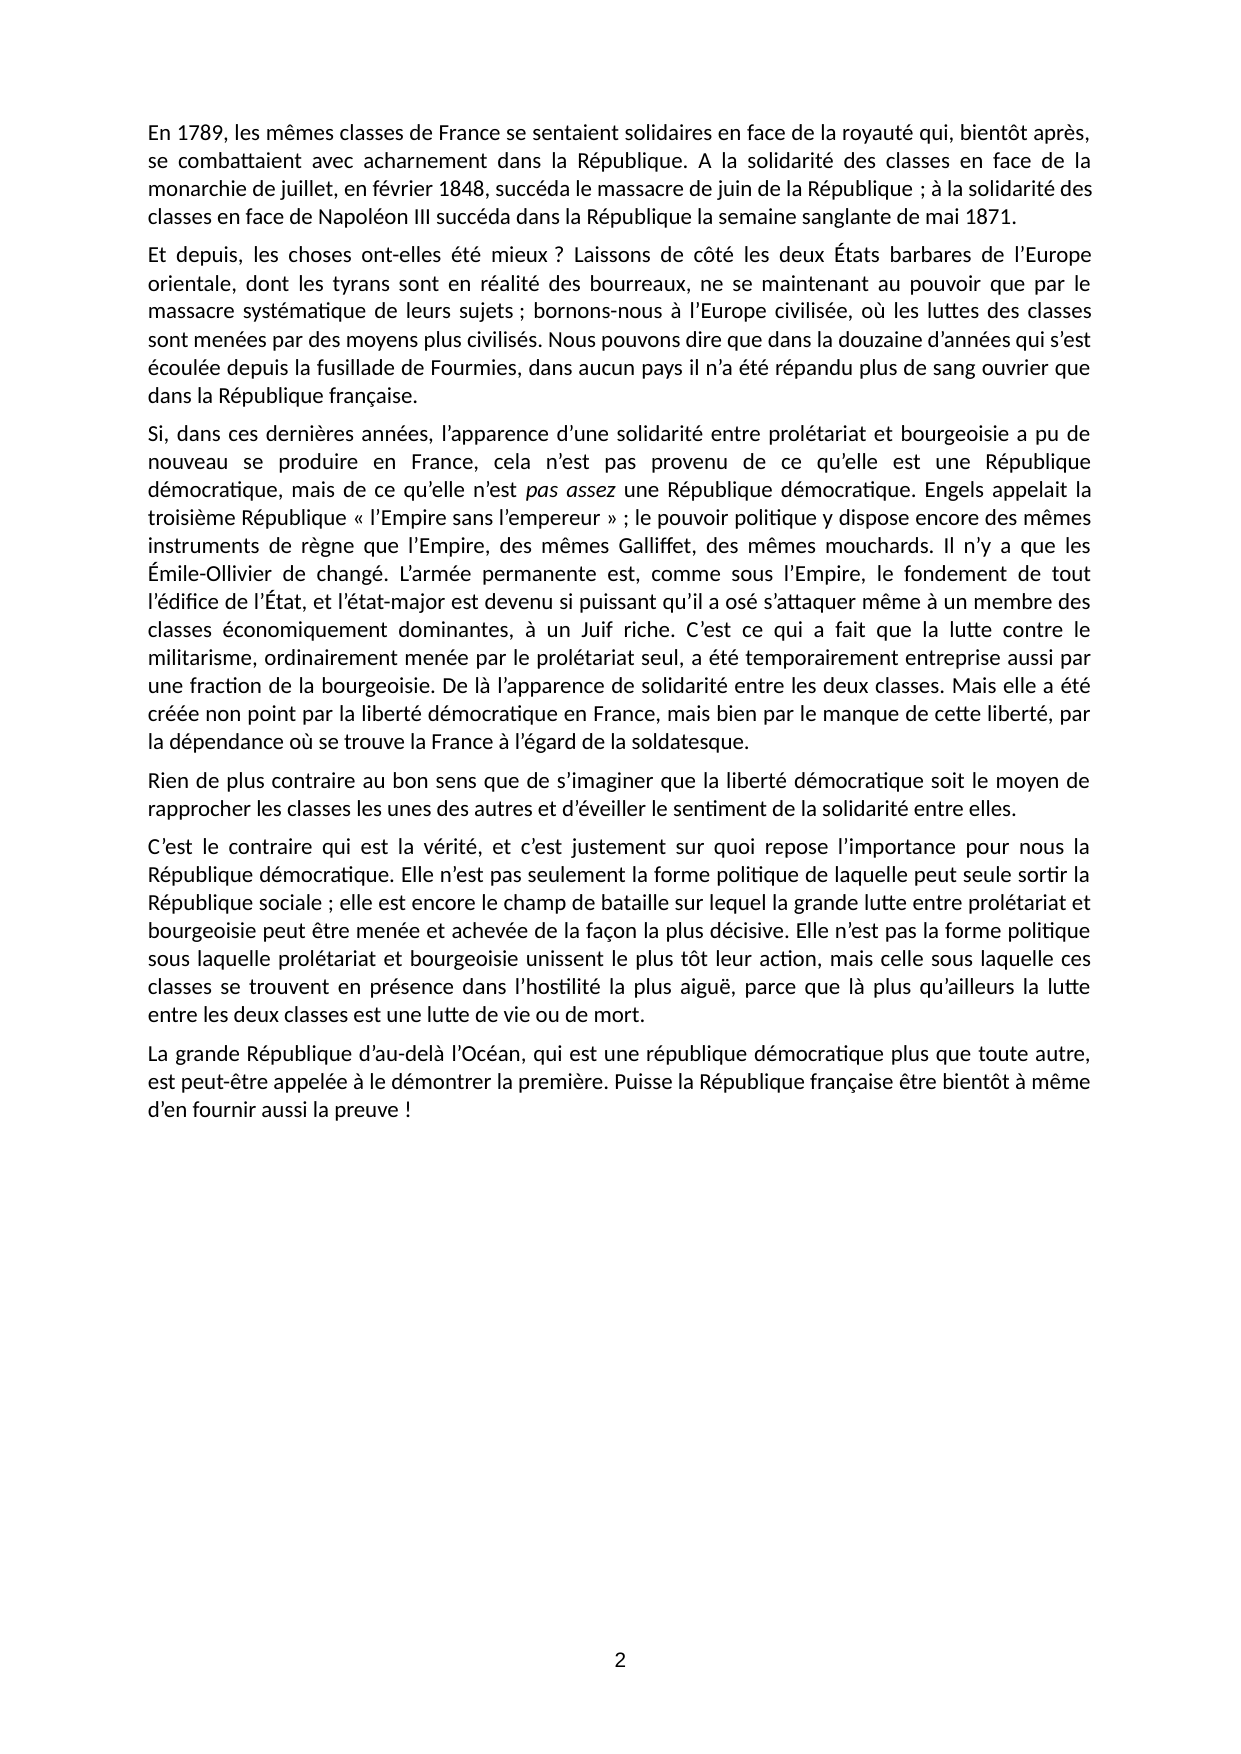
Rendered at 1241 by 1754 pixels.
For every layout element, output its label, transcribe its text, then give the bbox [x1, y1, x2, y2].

text Si, dans ces dernières années, l’apparence d’une solidarité entre prolétariat et bourgeoisie a pu de nouveau se produire en France, cela n’est pas provenu de ce qu’elle est une République démocratique, mais de ce qu’elle n’est pas assez une République démocratique. Engels appelait la troisième République « l’Empire sans l’empereur » ; le pouvoir politique y dispose encore des mêmes instruments de règne que l’Empire, des mêmes Galliffet, des mêmes mouchards. Il n’y a que les Émile-Ollivier de changé. L’armée permanente est, comme sous l’Empire, le fondement de tout l’édifice de l’État, et l’état-major est devenu si puissant qu’il a osé s’attaquer même à un membre des classes économiquement dominantes, à un Juif riche. C’est ce qui a fait que la lutte contre le militarisme, ordinairement menée par le prolétariat seul, a été temporairement entreprise aussi par une fraction de la bourgeoisie. De là l’apparence de solidarité entre les deux classes. Mais elle a été créée non point par la liberté démocratique en France, mais bien par le manque de cette liberté, par la dépendance où se trouve la France à l’égard de la soldatesque. [148, 419, 1093, 755]
text La grande République d’au-delà l’Océan, qui est une république démocratique plus que toute autre, est peut-être appelée à le démontrer la première. Puisse la République française être bientôt à même d’en fournir aussi la preuve ! [148, 1039, 1093, 1123]
text C’est le contraire qui est la vérité, et c’est justement sur quoi repose l’importance pour nous la République démocratique. Elle n’est pas seulement la forme politique de laquelle peut seule sortir la République sociale ; elle est encore le champ de bataille sur lequel la grande lutte entre prolétariat et bourgeoisie peut être menée et achevée de la façon la plus décisive. Elle n’est pas la forme politique sous laquelle prolétariat et bourgeoisie unissent le plus tôt leur action, mais celle sous laquelle ces classes se trouvent en présence dans l’hostilité la plus aiguë, parce que là plus qu’ailleurs la lutte entre les deux classes est une lutte de vie ou de mort. [148, 832, 1093, 1028]
text Rien de plus contraire au bon sens que de s’imaginer que la liberté démocratique soit le moyen de rapprocher les classes les unes des autres et d’éveiller le sentiment de la solidarité entre elles. [148, 766, 1093, 822]
text Et depuis, les choses ont-elles été mieux ? Laissons de côté les deux États barbares de l’Europe orientale, dont les tyrans sont en réalité des bourreaux, ne se maintenant au pouvoir que par le massacre systématique de leurs sujets ; bornons-nous à l’Europe civilisée, où les luttes des classes sont menées par des moyens plus civilisés. Nous pouvons dire que dans la douzaine d’années qui s’est écoulée depuis la fusillade de Fourmies, dans aucun pays il n’a été répandu plus de sang ouvrier que dans la République française. [148, 241, 1093, 409]
text En 1789, les mêmes classes de France se sentaient solidaires en face de la royauté qui, bientôt après, se combattaient avec acharnement dans la République. A la solidarité des classes en face de la monarchie de juillet, en février 1848, succéda le massacre de juin de la République ; à la solidarité des classes en face de Napoléon III succéda dans la République la semaine sanglante de mai 1871. [148, 118, 1093, 230]
